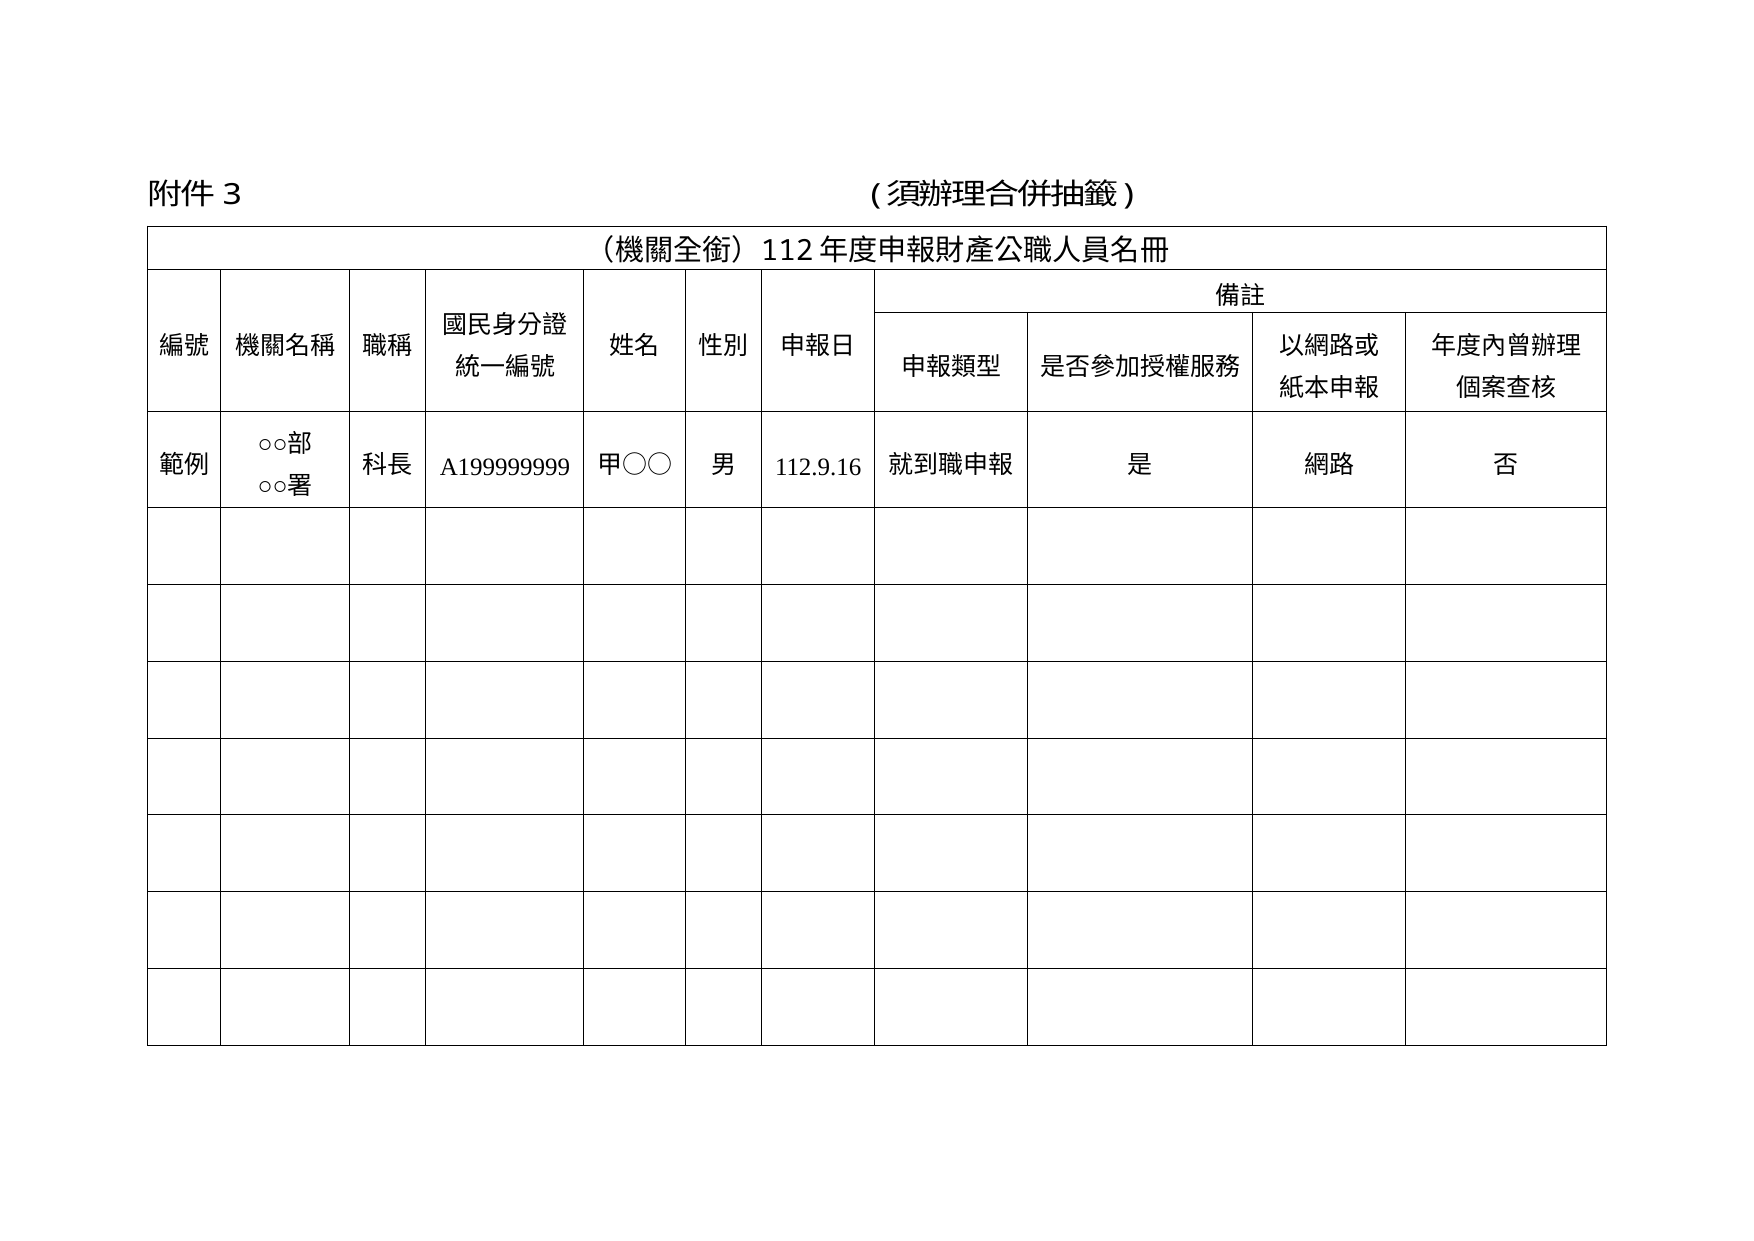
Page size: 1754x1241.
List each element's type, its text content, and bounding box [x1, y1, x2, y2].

table_cell 112.9.16 [762, 412, 874, 507]
table_cell [686, 662, 761, 737]
table_cell [426, 892, 583, 968]
table_cell [1406, 739, 1606, 814]
table_cell [1406, 662, 1606, 737]
table_cell [1253, 739, 1405, 814]
table_cell [221, 969, 349, 1044]
table_cell [686, 508, 761, 584]
table_cell [148, 892, 220, 968]
table_cell [686, 585, 761, 661]
table_cell [426, 585, 583, 661]
table_cell [1406, 508, 1606, 584]
table_cell [686, 969, 761, 1044]
table_cell [762, 662, 874, 737]
table_cell [148, 662, 220, 737]
table_cell A199999999 [426, 412, 583, 507]
table_cell [875, 969, 1027, 1044]
table_cell [762, 508, 874, 584]
table_cell [1028, 585, 1252, 661]
table_cell [426, 739, 583, 814]
table_cell [221, 508, 349, 584]
table_cell [148, 969, 220, 1044]
table_cell [350, 662, 425, 737]
table_cell [1253, 969, 1405, 1044]
table_cell 是 [1028, 412, 1252, 507]
table_cell [221, 815, 349, 891]
table_cell [350, 739, 425, 814]
table_cell [221, 662, 349, 737]
table_cell [584, 815, 685, 891]
table_cell 是否參加授權服務 [1028, 313, 1252, 411]
table_cell [350, 892, 425, 968]
table_cell [686, 815, 761, 891]
table_cell 年度內曾辦理 個案查核 [1406, 313, 1606, 411]
table_cell [148, 739, 220, 814]
table_cell [350, 815, 425, 891]
table_cell [584, 662, 685, 737]
table_cell ○○部 ○○署 [221, 412, 349, 507]
table_cell [875, 739, 1027, 814]
table_cell [1253, 815, 1405, 891]
table_cell [875, 892, 1027, 968]
table_cell [1253, 892, 1405, 968]
table_cell [1028, 969, 1252, 1044]
table_cell [762, 739, 874, 814]
table_cell 姓名 [584, 270, 685, 411]
table_cell [1406, 815, 1606, 891]
table_cell [1406, 892, 1606, 968]
table_cell [350, 585, 425, 661]
table_cell 範例 [148, 412, 220, 507]
table_header （機關全銜）112年度申報財產公職人員名冊 [148, 227, 1606, 269]
table_cell 以網路或 紙本申報 [1253, 313, 1405, 411]
table_cell 性別 [686, 270, 761, 411]
table_cell [221, 739, 349, 814]
table_cell [221, 892, 349, 968]
table_cell [148, 815, 220, 891]
table_cell [1406, 969, 1606, 1044]
table_cell [875, 585, 1027, 661]
table_cell [762, 815, 874, 891]
table_cell [762, 969, 874, 1044]
table_cell [426, 969, 583, 1044]
table_cell [1028, 815, 1252, 891]
table_cell 國民身分證 統一編號 [426, 270, 583, 411]
table_cell [1406, 585, 1606, 661]
table_cell [584, 892, 685, 968]
table_cell 申報日 [762, 270, 874, 411]
table_cell [875, 815, 1027, 891]
table_cell [584, 739, 685, 814]
table_cell [148, 508, 220, 584]
table_cell 男 [686, 412, 761, 507]
table_cell 申報類型 [875, 313, 1027, 411]
table_cell [584, 969, 685, 1044]
table_cell [1028, 739, 1252, 814]
table_cell [762, 585, 874, 661]
table_cell 職稱 [350, 270, 425, 411]
table_cell 機關名稱 [221, 270, 349, 411]
table_cell [221, 585, 349, 661]
table_cell [1028, 662, 1252, 737]
table_cell [875, 662, 1027, 737]
table_cell 甲○○ [584, 412, 685, 507]
table_cell [350, 969, 425, 1044]
table_cell 就到職申報 [875, 412, 1027, 507]
table_cell 否 [1406, 412, 1606, 507]
table_cell 網路 [1253, 412, 1405, 507]
table_cell [584, 585, 685, 661]
table_cell [426, 815, 583, 891]
table_cell [426, 508, 583, 584]
table_cell [686, 892, 761, 968]
table_cell [1253, 585, 1405, 661]
text 附件3 (須辦理合併抽籤) [148, 163, 1606, 213]
table_cell 備註 [875, 270, 1606, 312]
table_cell [875, 508, 1027, 584]
table_cell [148, 585, 220, 661]
table_cell [1028, 508, 1252, 584]
table_cell [426, 662, 583, 737]
table_cell [350, 508, 425, 584]
table_cell [584, 508, 685, 584]
table_cell 科長 [350, 412, 425, 507]
table_cell [1253, 508, 1405, 584]
table_cell [762, 892, 874, 968]
table_cell [1253, 662, 1405, 737]
table_cell [1028, 892, 1252, 968]
table_cell 編號 [148, 270, 220, 411]
table_cell [686, 739, 761, 814]
